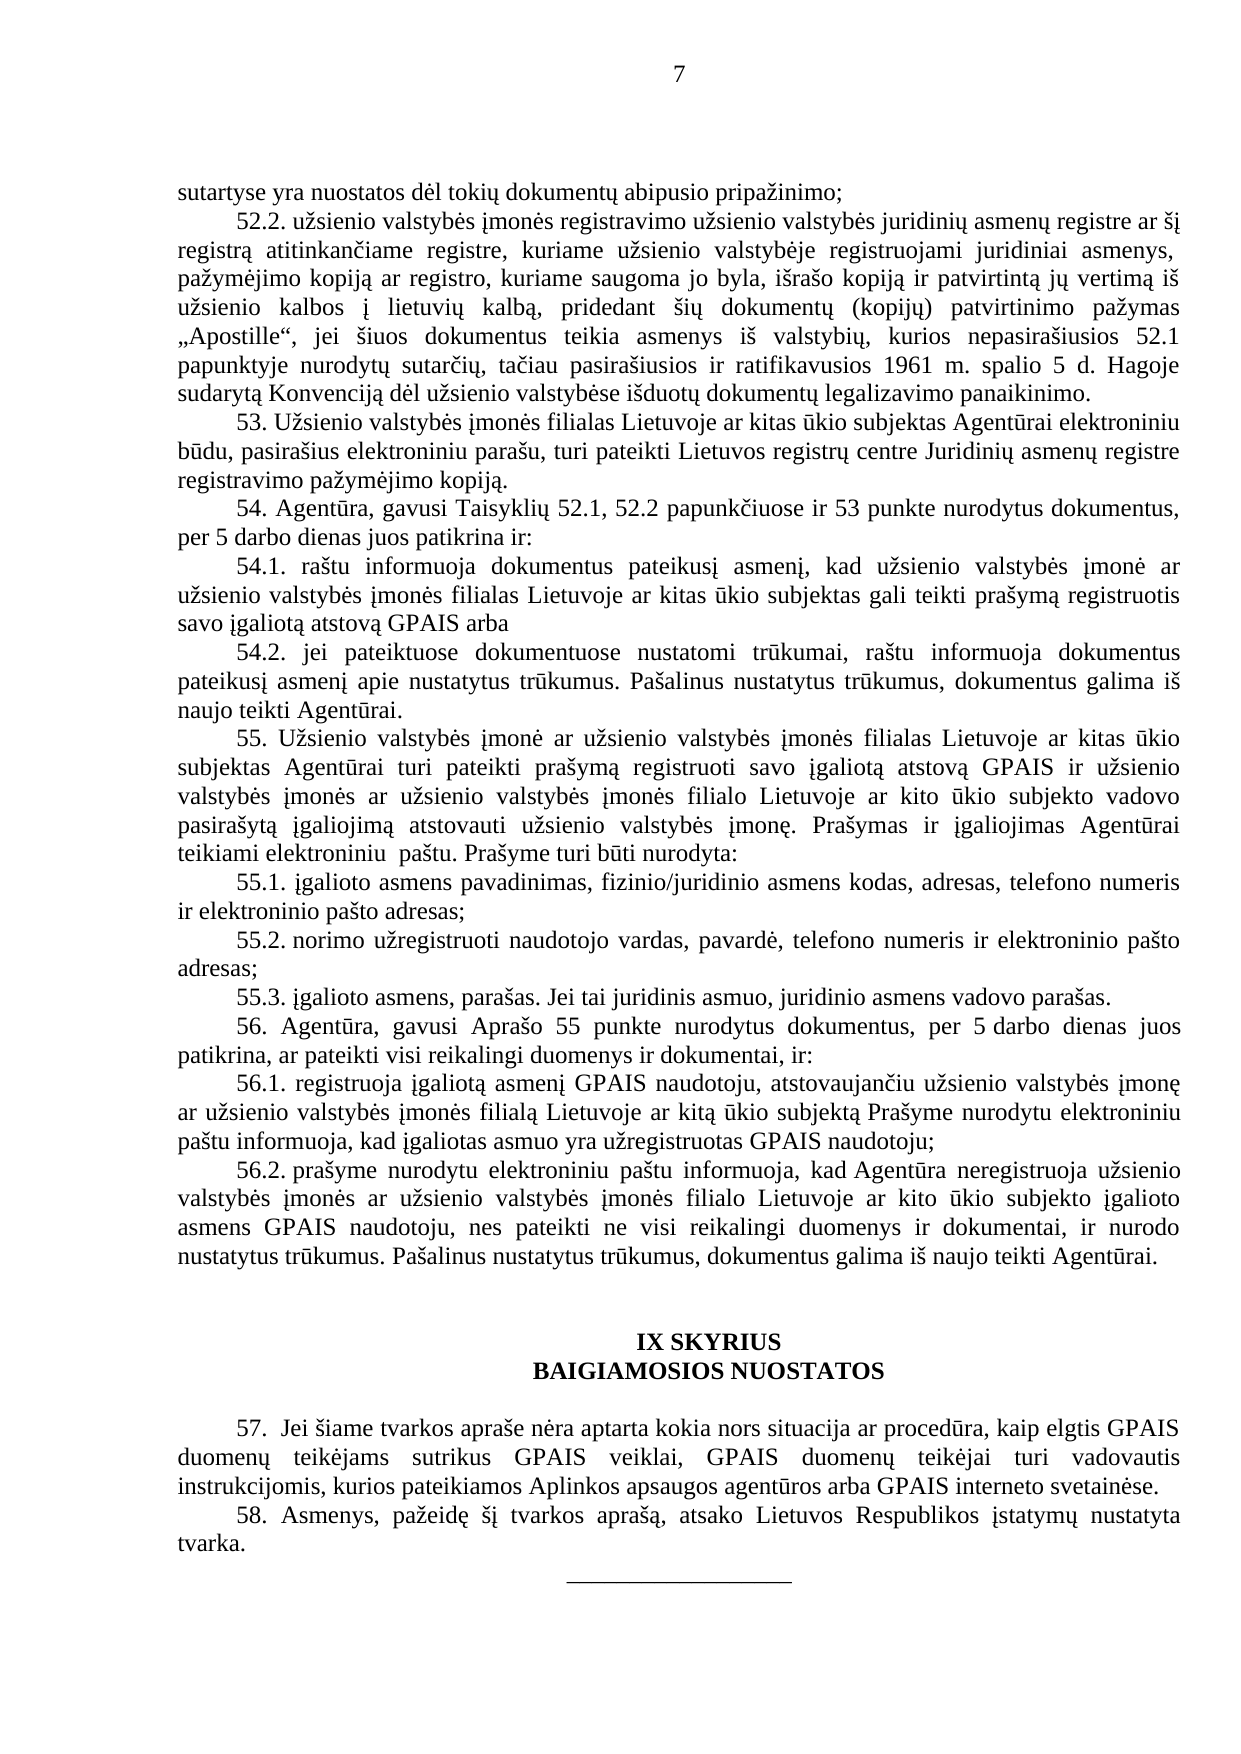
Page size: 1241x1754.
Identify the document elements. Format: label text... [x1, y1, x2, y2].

text 55.1. įgalioto asmens pavadinimas, fizinio/juridinio asmens kodas, adresas, telefono numeris ir elektroninio pašto adresas; [177, 867, 1181, 925]
text 55.2. norimo užregistruoti naudotojo vardas, pavardė, telefono numeris ir elektroninio pašto adresas; [177, 925, 1181, 982]
text 58. Asmenys, pažeidę šį tvarkos aprašą, atsako Lietuvos Respublikos įstatymų nustatyta tvarka. [177, 1500, 1181, 1557]
text 57. Jei šiame tvarkos apraše nėra aptarta kokia nors situacija ar procedūra, kaip elgtis GPAIS duomenų teikėjams sutrikus GPAIS veiklai, GPAIS duomenų teikėjai turi vadovautis instrukcijomis, kurios pateikiamos Aplinkos apsaugos agentūros arba GPAIS interneto svetainėse. [177, 1413, 1181, 1500]
text 56.2. prašyme nurodytu elektroniniu paštu informuoja, kad Agentūra neregistruoja užsienio valstybės įmonės ar užsienio valstybės įmonės filialo Lietuvoje ar kito ūkio subjekto įgalioto asmens GPAIS naudotoju, nes pateikti ne visi reikalingi duomenys ir dokumentai, ir nurodo nustatytus trūkumus. Pašalinus nustatytus trūkumus, dokumentus galima iš naujo teikti Agentūrai. [177, 1155, 1181, 1270]
text 54. Agentūra, gavusi Taisyklių 52.1, 52.2 papunkčiuose ir 53 punkte nurodytus dokumentus, per 5 darbo dienas juos patikrina ir: [177, 493, 1181, 551]
text 56. Agentūra, gavusi Aprašo 55 punkte nurodytus dokumentus, per 5 darbo dienas juos patikrina, ar pateikti visi reikalingi duomenys ir dokumentai, ir: [177, 1011, 1181, 1068]
text 53. Užsienio valstybės įmonės filialas Lietuvoje ar kitas ūkio subjektas Agentūrai elektroniniu būdu, pasirašius elektroniniu parašu, turi pateikti Lietuvos registrų centre Juridinių asmenų registre registravimo pažymėjimo kopiją. [177, 407, 1181, 493]
text 55. Užsienio valstybės įmonė ar užsienio valstybės įmonės filialas Lietuvoje ar kitas ūkio subjektas Agentūrai turi pateikti prašymą registruoti savo įgaliotą atstovą GPAIS ir užsienio valstybės įmonės ar užsienio valstybės įmonės filialo Lietuvoje ar kito ūkio subjekto vadovo pasirašytą įgaliojimą atstovauti užsienio valstybės įmonę. Prašymas ir įgaliojimas Agentūrai teikiami elektroniniu paštu. Prašyme turi būti nurodyta: [177, 723, 1181, 867]
text 52.2. užsienio valstybės įmonės registravimo užsienio valstybės juridinių asmenų registre ar šį registrą atitinkančiame registre, kuriame užsienio valstybėje registruojami juridiniai asmenys, pažymėjimo kopiją ar registro, kuriame saugoma jo byla, išrašo kopiją ir patvirtintą jų vertimą iš užsienio kalbos į lietuvių kalbą, pridedant šių dokumentų (kopijų) patvirtinimo pažymas „Apostille“, jei šiuos dokumentus teikia asmenys iš valstybių, kurios nepasirašiusios 52.1 papunktyje nurodytų sutarčių, tačiau pasirašiusios ir ratifikavusios 1961 m. spalio 5 d. Hagoje sudarytą Konvenciją dėl užsienio valstybėse išduotų dokumentų legalizavimo panaikinimo. [177, 206, 1181, 407]
text 55.3. įgalioto asmens, parašas. Jei tai juridinis asmuo, juridinio asmens vadovo parašas. [177, 982, 1181, 1011]
text 54.1. raštu informuoja dokumentus pateikusį asmenį, kad užsienio valstybės įmonė ar užsienio valstybės įmonės filialas Lietuvoje ar kitas ūkio subjektas gali teikti prašymą registruotis savo įgaliotą atstovą GPAIS arba [177, 551, 1181, 637]
text __________________ [177, 1557, 1181, 1586]
text IX SKYRIUS [177, 1327, 1181, 1356]
text 56.1. registruoja įgaliotą asmenį GPAIS naudotoju, atstovaujančiu užsienio valstybės įmonę ar užsienio valstybės įmonės filialą Lietuvoje ar kitą ūkio subjektą Prašyme nurodytu elektroniniu paštu informuoja, kad įgaliotas asmuo yra užregistruotas GPAIS naudotoju; [177, 1068, 1181, 1155]
text BAIGIAMOSIOS NUOSTATOS [177, 1356, 1181, 1385]
text sutartyse yra nuostatos dėl tokių dokumentų abipusio pripažinimo; [177, 177, 1181, 206]
text 54.2. jei pateiktuose dokumentuose nustatomi trūkumai, raštu informuoja dokumentus pateikusį asmenį apie nustatytus trūkumus. Pašalinus nustatytus trūkumus, dokumentus galima iš naujo teikti Agentūrai. [177, 637, 1181, 723]
